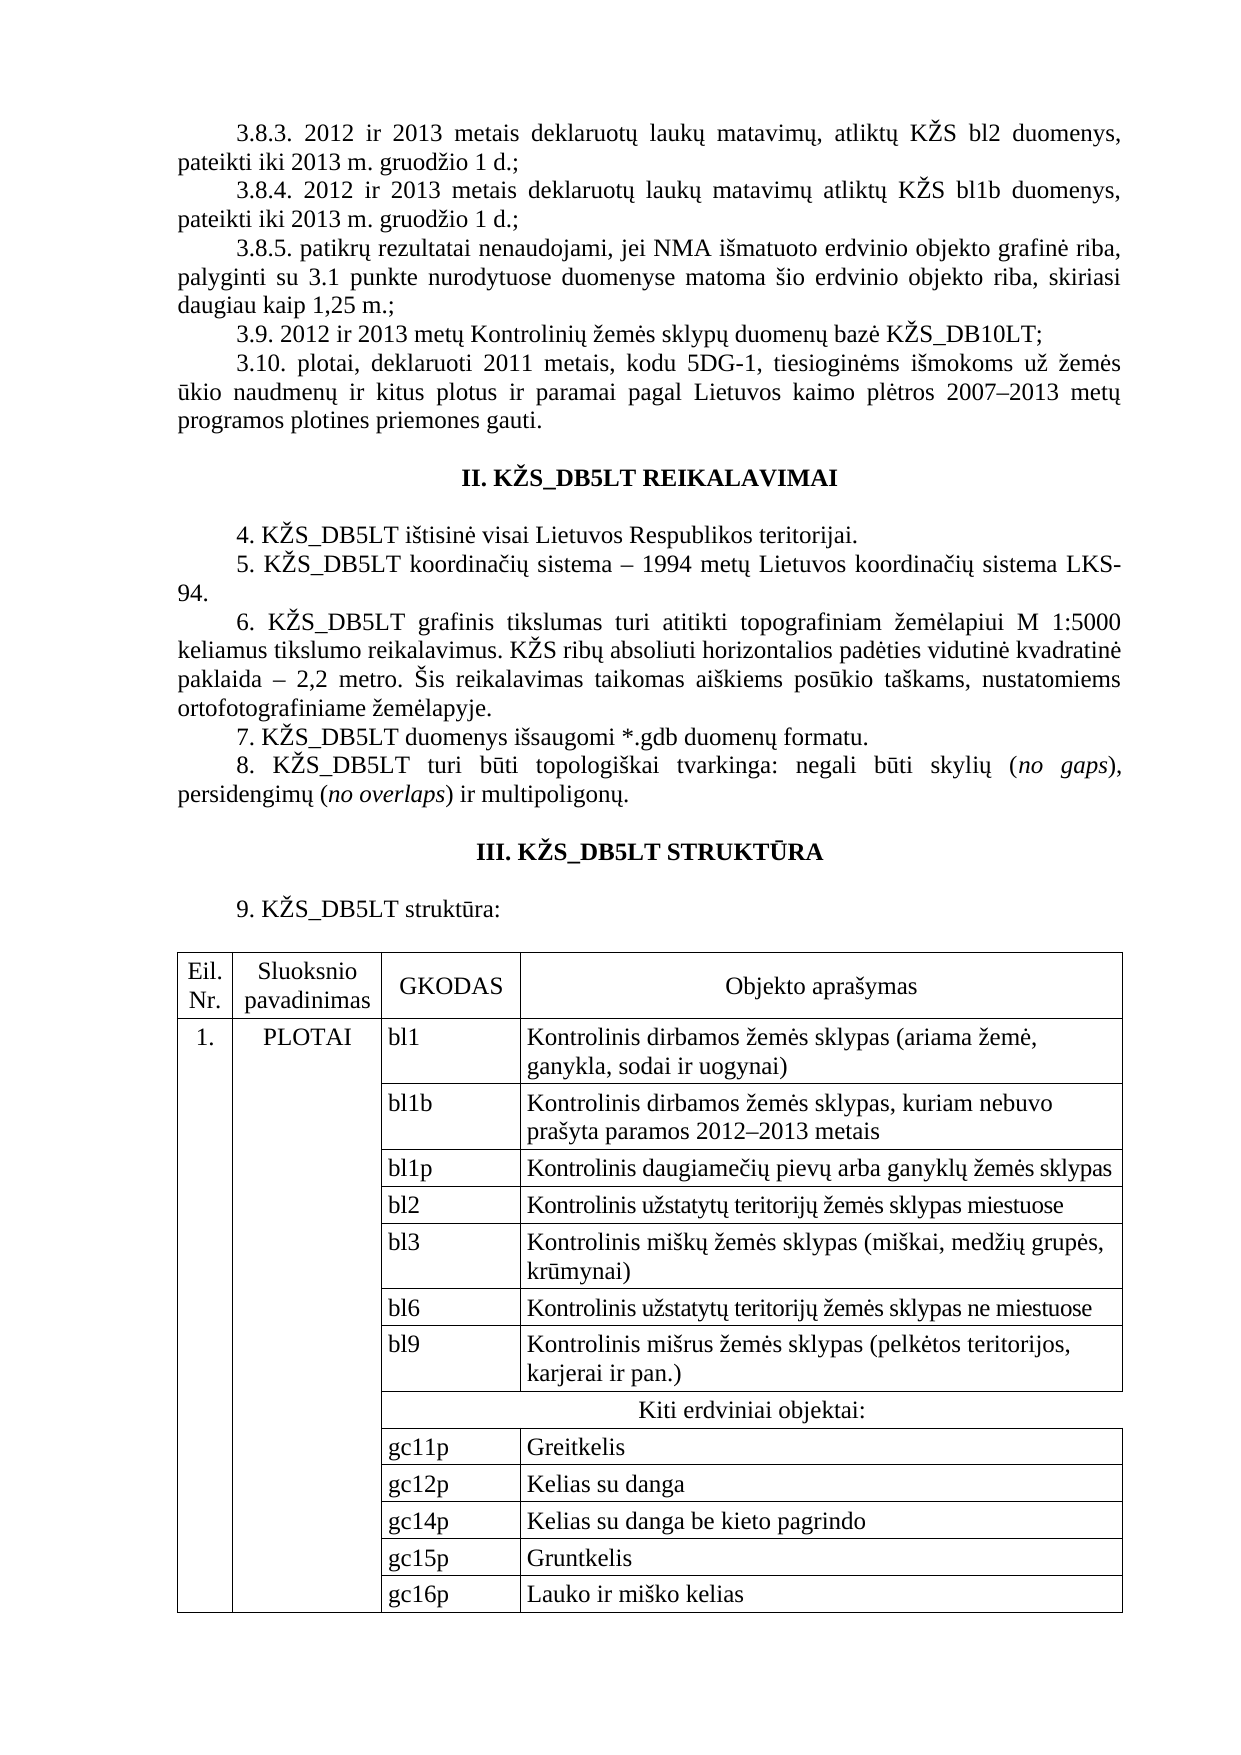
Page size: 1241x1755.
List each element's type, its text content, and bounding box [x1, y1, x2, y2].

table_cell Kontrolinis mišrus žemės sklypas (pelkėtos teritorijos, karjerai ir pan.) [521, 1326, 1122, 1391]
table_cell Kontrolinis miškų žemės sklypas (miškai, medžių grupės, krūmynai) [521, 1224, 1122, 1288]
text 3.8.5. patikrų rezultatai nenaudojami, jei NMA išmatuoto erdvinio objekto grafinė riba, palyginti su 3.1 punkte nurodytuose duomenyse matoma šio erdvinio objekto riba, skiriasi daugiau kaip 1,25 m.; [177, 233, 1122, 319]
table_cell Kontrolinis dirbamos žemės sklypas, kuriam nebuvo prašyta paramos 2012–2013 metais [521, 1084, 1122, 1149]
table_cell bl1 [382, 1019, 520, 1083]
table_cell gc16p [382, 1576, 520, 1612]
text 3.8.4. 2012 ir 2013 metais deklaruotų laukų matavimų atliktų KŽS bl1b duomenys, pateikti iki 2013 m. gruodžio 1 d.; [177, 176, 1122, 233]
table_cell Kontrolinis užstatytų teritorijų žemės sklypas miestuose [521, 1187, 1122, 1222]
text 3.8.3. 2012 ir 2013 metais deklaruotų laukų matavimų, atliktų KŽS bl2 duomenys, pateikti iki 2013 m. gruodžio 1 d.; [177, 118, 1122, 176]
table_cell bl3 [382, 1224, 520, 1288]
text 9. KŽS_DB5LT struktūra: [177, 894, 1122, 923]
table_cell gc15p [382, 1539, 520, 1575]
text 4. KŽS_DB5LT ištisinė visai Lietuvos Respublikos teritorijai. [177, 521, 1122, 549]
table_cell Kelias su danga [521, 1465, 1122, 1501]
table_cell 1. [178, 1019, 232, 1612]
table_cell Gruntkelis [521, 1539, 1122, 1575]
table_cell gc14p [382, 1502, 520, 1538]
table_cell bl6 [382, 1289, 520, 1325]
table_cell Kiti erdviniai objektai: [382, 1392, 1122, 1427]
table_header Eil. Nr. [178, 953, 232, 1017]
table_header Objekto aprašymas [521, 953, 1122, 1017]
text III. KŽS_DB5LT STRUKTŪRA [177, 837, 1122, 866]
table_header Sluoksnio pavadinimas [233, 953, 381, 1017]
table_cell bl2 [382, 1187, 520, 1222]
text 7. KŽS_DB5LT duomenys išsaugomi *.gdb duomenų formatu. [177, 722, 1122, 751]
table_cell Greitkelis [521, 1429, 1122, 1464]
table_cell bl1p [382, 1150, 520, 1186]
table_cell bl9 [382, 1326, 520, 1391]
table_cell Kontrolinis dirbamos žemės sklypas (ariama žemė, ganykla, sodai ir uogynai) [521, 1019, 1122, 1083]
table_cell Kontrolinis užstatytų teritorijų žemės sklypas ne miestuose [521, 1289, 1122, 1325]
table_cell gc12p [382, 1465, 520, 1501]
text 6. KŽS_DB5LT grafinis tikslumas turi atitikti topografiniam žemėlapiui M 1:5000 keliamus tikslumo reikalavimus. KŽS ribų absoliuti horizontalios padėties vidutinė kvadratinė paklaida – 2,2 metro. Šis reikalavimas taikomas aiškiems posūkio taškams, nustatomiems ortofotografiniame žemėlapyje. [177, 607, 1122, 722]
text 3.9. 2012 ir 2013 metų Kontrolinių žemės sklypų duomenų bazė KŽS_DB10LT; [177, 319, 1122, 348]
table_cell Lauko ir miško kelias [521, 1576, 1122, 1612]
table_cell Kontrolinis daugiamečių pievų arba ganyklų žemės sklypas [521, 1150, 1122, 1186]
table_cell PLOTAI [233, 1019, 381, 1612]
text 8. KŽS_DB5LT turi būti topologiškai tvarkinga: negali būti skylių (no gaps), persidengimų (no overlaps) ir multipoligonų. [177, 751, 1122, 808]
text 3.10. plotai, deklaruoti 2011 metais, kodu 5DG-1, tiesioginėms išmokoms už žemės ūkio naudmenų ir kitus plotus ir paramai pagal Lietuvos kaimo plėtros 2007–2013 metų programos plotines priemones gauti. [177, 348, 1122, 434]
text II. KŽS_DB5LT REIKALAVIMAI [177, 463, 1122, 492]
table_cell bl1b [382, 1084, 520, 1149]
table_cell Kelias su danga be kieto pagrindo [521, 1502, 1122, 1538]
table_header GKODAS [382, 953, 520, 1017]
table_cell gc11p [382, 1429, 520, 1464]
text 5. KŽS_DB5LT koordinačių sistema – 1994 metų Lietuvos koordinačių sistema LKS-94. [177, 549, 1122, 607]
